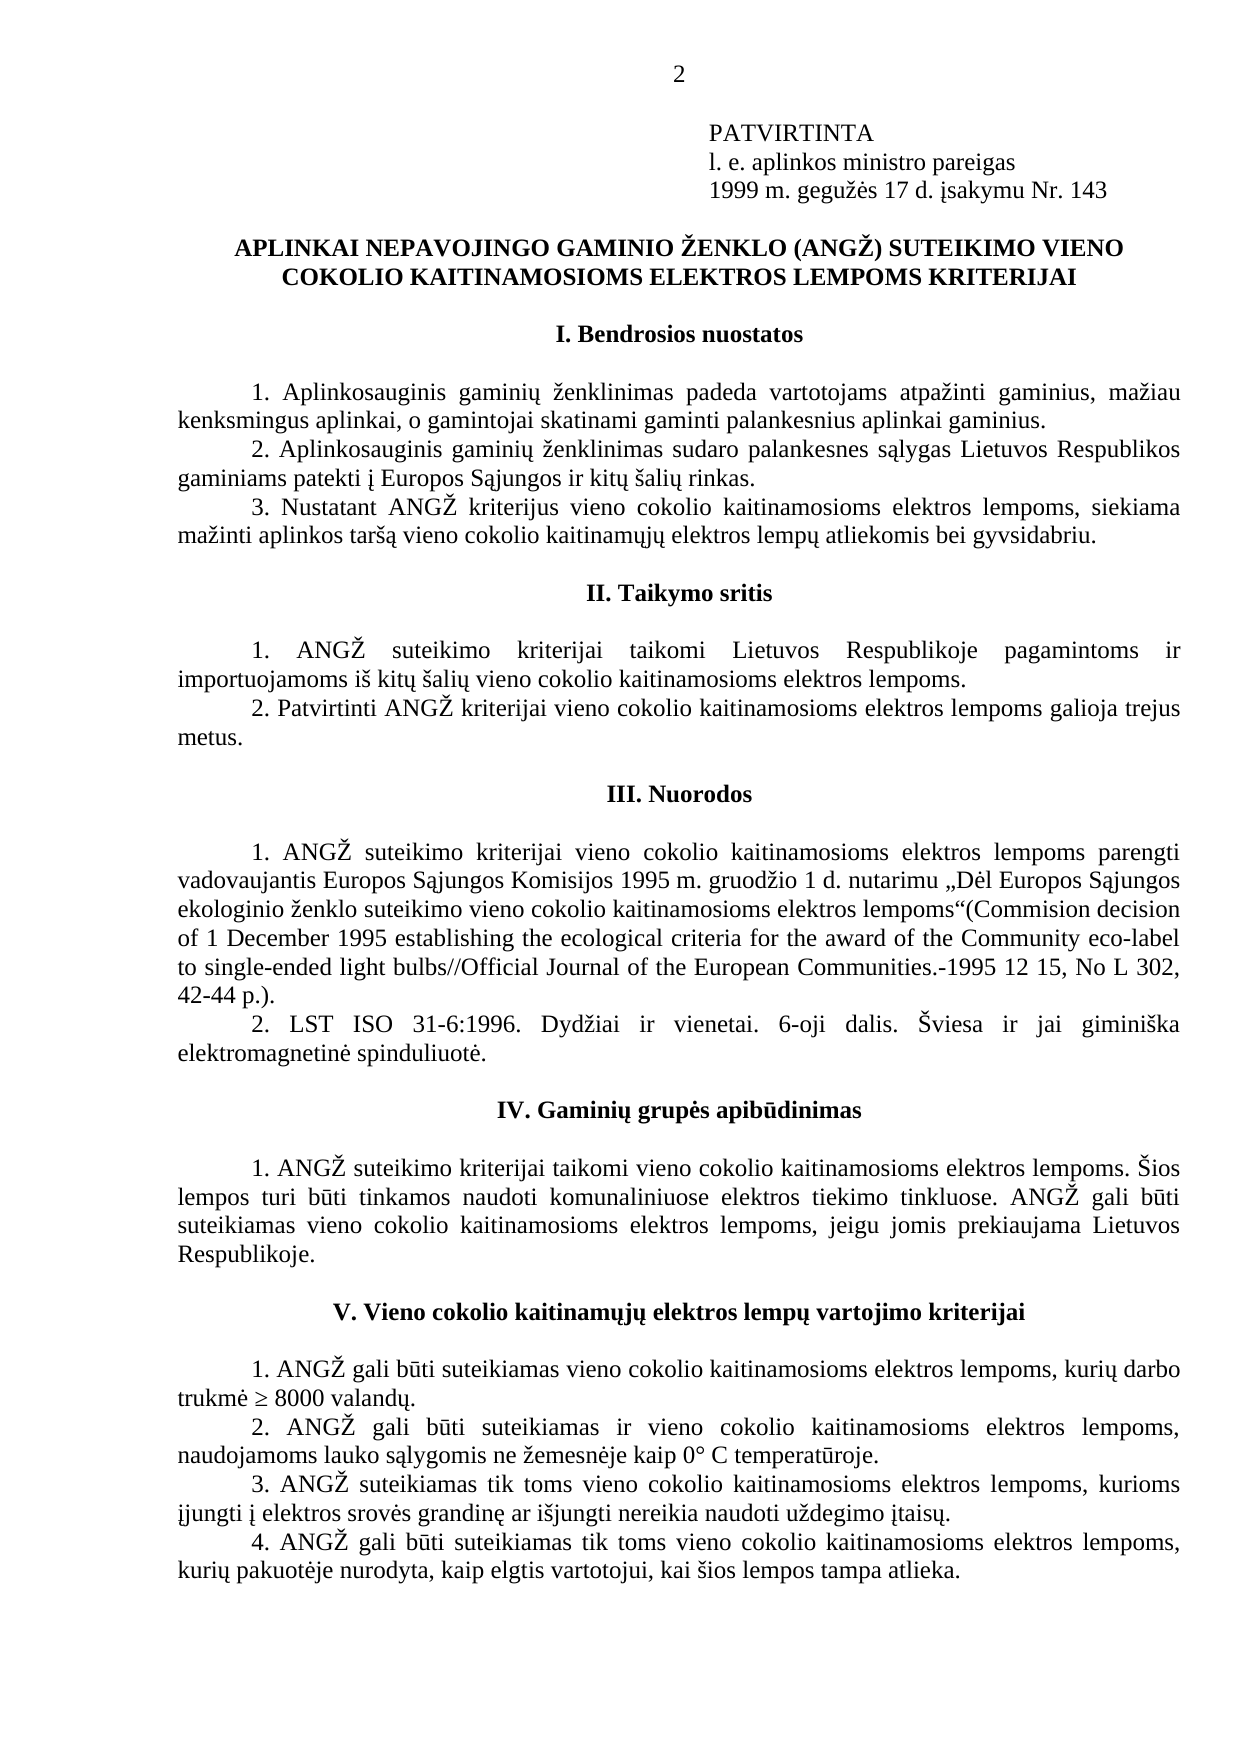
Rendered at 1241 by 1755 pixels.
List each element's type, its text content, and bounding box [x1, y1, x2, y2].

text 2. LST ISO 31-6:1996. Dydžiai ir vienetai. 6-oji dalis. Šviesa ir jai giminiška elektromagnetinė spinduliuotė. [177, 1009, 1181, 1067]
text 1. ANGŽ suteikimo kriterijai taikomi Lietuvos Respublikoje pagamintoms ir importuojamoms iš kitų šalių vieno cokolio kaitinamosioms elektros lempoms. [177, 636, 1181, 693]
text 1. ANGŽ suteikimo kriterijai taikomi vieno cokolio kaitinamosioms elektros lempoms. Šios lempos turi būti tinkamos naudoti komunaliniuose elektros tiekimo tinkluose. ANGŽ gali būti suteikiamas vieno cokolio kaitinamosioms elektros lempoms, jeigu jomis prekiaujama Lietuvos Respublikoje. [177, 1153, 1181, 1268]
text 2. ANGŽ gali būti suteikiamas ir vieno cokolio kaitinamosioms elektros lempoms, naudojamoms lauko sąlygomis ne žemesnėje kaip 0° C temperatūroje. [177, 1412, 1181, 1469]
text PATVIRTINTA [177, 118, 1181, 147]
text 1. Aplinkosauginis gaminių ženklinimas padeda vartotojams atpažinti gaminius, mažiau kenksmingus aplinkai, o gamintojai skatinami gaminti palankesnius aplinkai gaminius. [177, 377, 1181, 434]
text V. Vieno cokolio kaitinamųjų elektros lempų vartojimo kriterijai [177, 1297, 1181, 1326]
text Aplinkai nepavojingo gaminio ženklo (ANGŽ) suteikimo vieno cokolio kaitinamosioms elektros lempoms kriterijai [177, 233, 1181, 291]
text 2. Patvirtinti ANGŽ kriterijai vieno cokolio kaitinamosioms elektros lempoms galioja trejus metus. [177, 693, 1181, 751]
text l. e. aplinkos ministro pareigas [177, 147, 1181, 176]
text III. Nuorodos [177, 779, 1181, 808]
text 1999 m. gegužės 17 d. įsakymu Nr. 143 [177, 176, 1181, 204]
text 4. ANGŽ gali būti suteikiamas tik toms vieno cokolio kaitinamosioms elektros lempoms, kurių pakuotėje nurodyta, kaip elgtis vartotojui, kai šios lempos tampa atlieka. [177, 1527, 1181, 1584]
text 1. ANGŽ suteikimo kriterijai vieno cokolio kaitinamosioms elektros lempoms parengti vadovaujantis Europos Sąjungos Komisijos 1995 m. gruodžio 1 d. nutarimu „Dėl Europos Sąjungos ekologinio ženklo suteikimo vieno cokolio kaitinamosioms elektros lempoms“(Commision decision of 1 December 1995 establishing the ecological criteria for the award of the Community eco-label to single-ended light bulbs//Official Journal of the European Communities.-1995 12 15, No L 302, 42-44 p.). [177, 837, 1181, 1009]
text I. Bendrosios nuostatos [177, 319, 1181, 348]
text 2. Aplinkosauginis gaminių ženklinimas sudaro palankesnes sąlygas Lietuvos Respublikos gaminiams patekti į Europos Sąjungos ir kitų šalių rinkas. [177, 434, 1181, 492]
text 3. ANGŽ suteikiamas tik toms vieno cokolio kaitinamosioms elektros lempoms, kurioms įjungti į elektros srovės grandinę ar išjungti nereikia naudoti uždegimo įtaisų. [177, 1469, 1181, 1527]
text IV. Gaminių grupės apibūdinimas [177, 1096, 1181, 1124]
text II. Taikymo sritis [177, 578, 1181, 607]
text 1. ANGŽ gali būti suteikiamas vieno cokolio kaitinamosioms elektros lempoms, kurių darbo trukmė ≥ 8000 valandų. [177, 1354, 1181, 1412]
text 3. Nustatant ANGŽ kriterijus vieno cokolio kaitinamosioms elektros lempoms, siekiama mažinti aplinkos taršą vieno cokolio kaitinamųjų elektros lempų atliekomis bei gyvsidabriu. [177, 492, 1181, 549]
